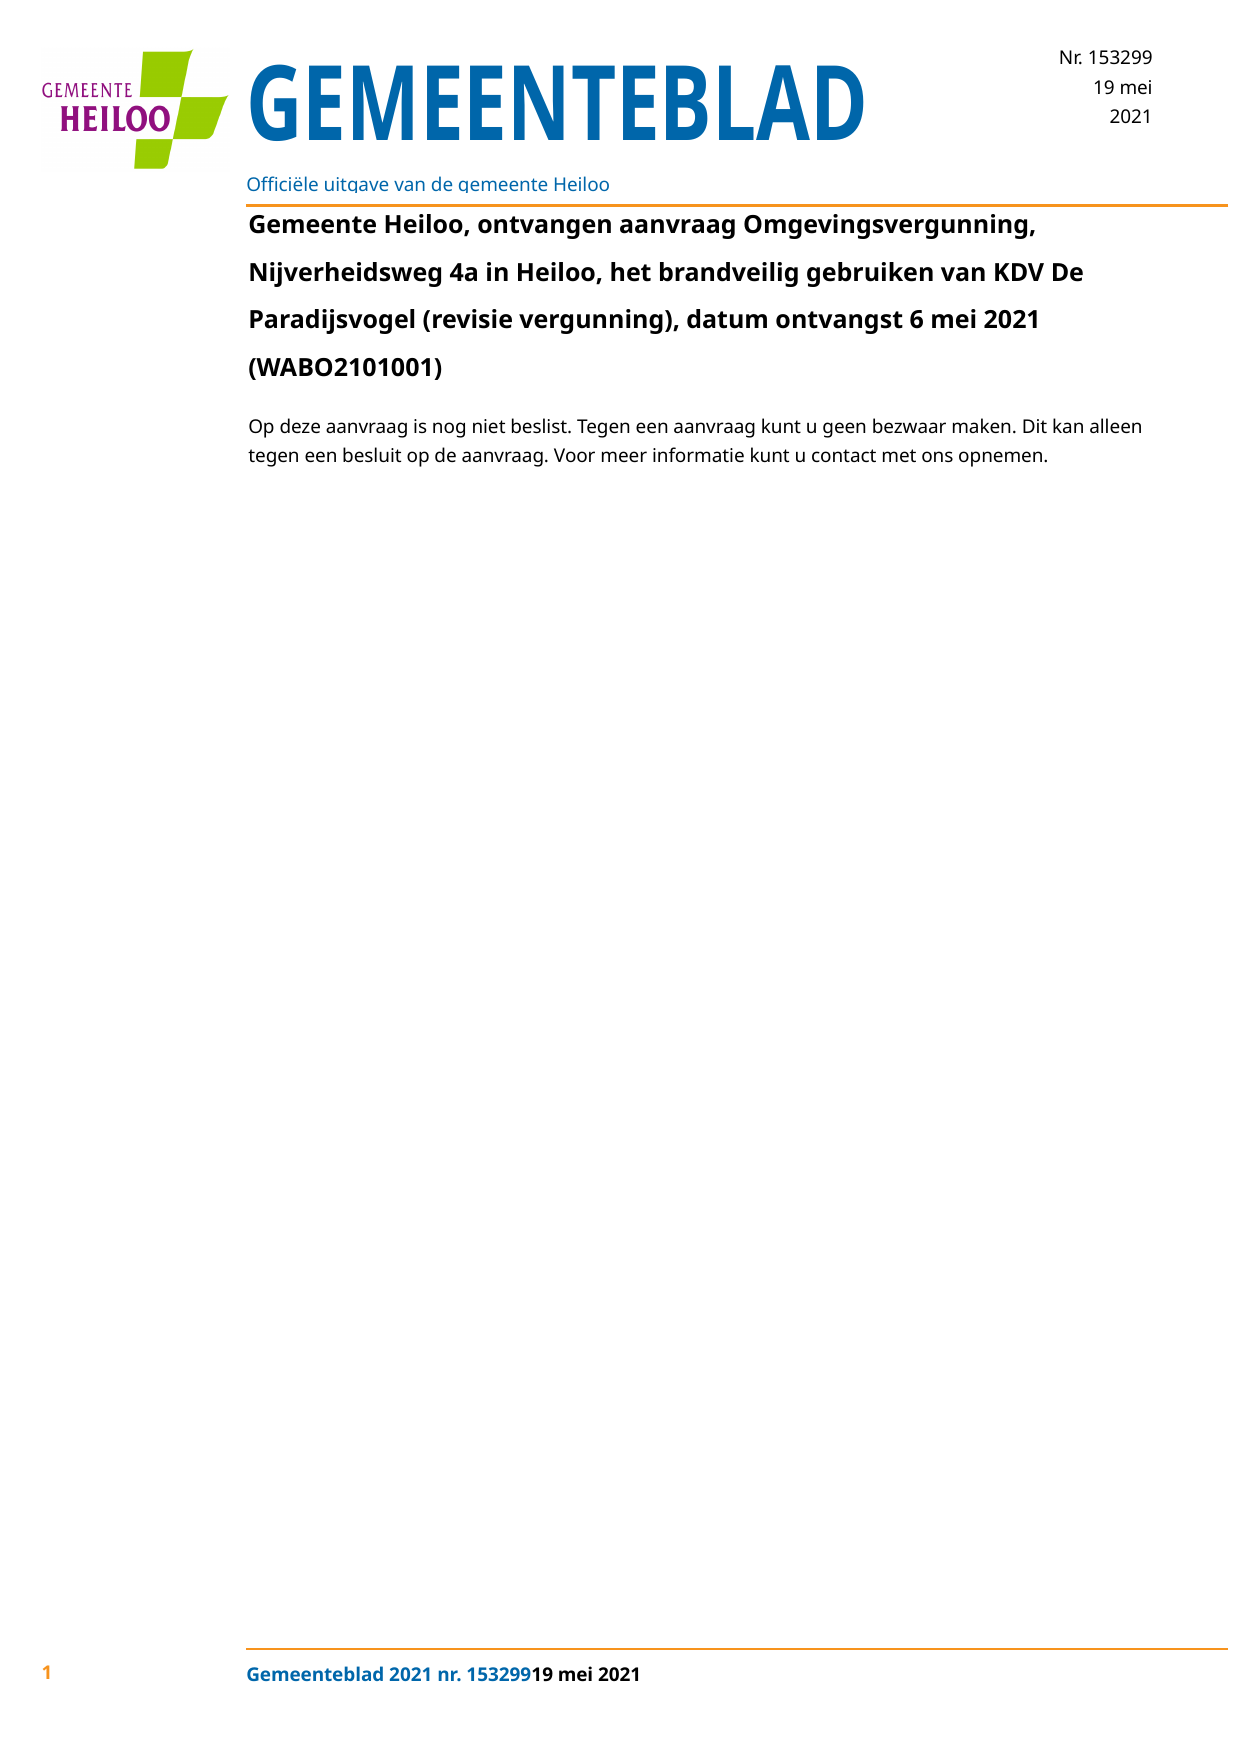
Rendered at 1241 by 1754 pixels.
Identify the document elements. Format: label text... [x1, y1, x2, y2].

text Op deze aanvraag is nog niet beslist. Tegen een aanvraag kunt u geen bezwaar maken. Dit kan alleen tegen een besluit op de aanvraag. Voor meer informatie kunt u contact met ons opnemen. [248, 413, 1152, 468]
text Gemeente Heiloo, ontvangen aanvraag Omgevingsvergunning, Nijverheidsweg 4a in Heiloo, het brandveilig gebruiken van KDV De Paradijsvogel (revisie vergunning), datum ontvangst 6 mei 2021 (WABO2101001) [248, 207, 1152, 384]
picture [41, 47, 231, 172]
